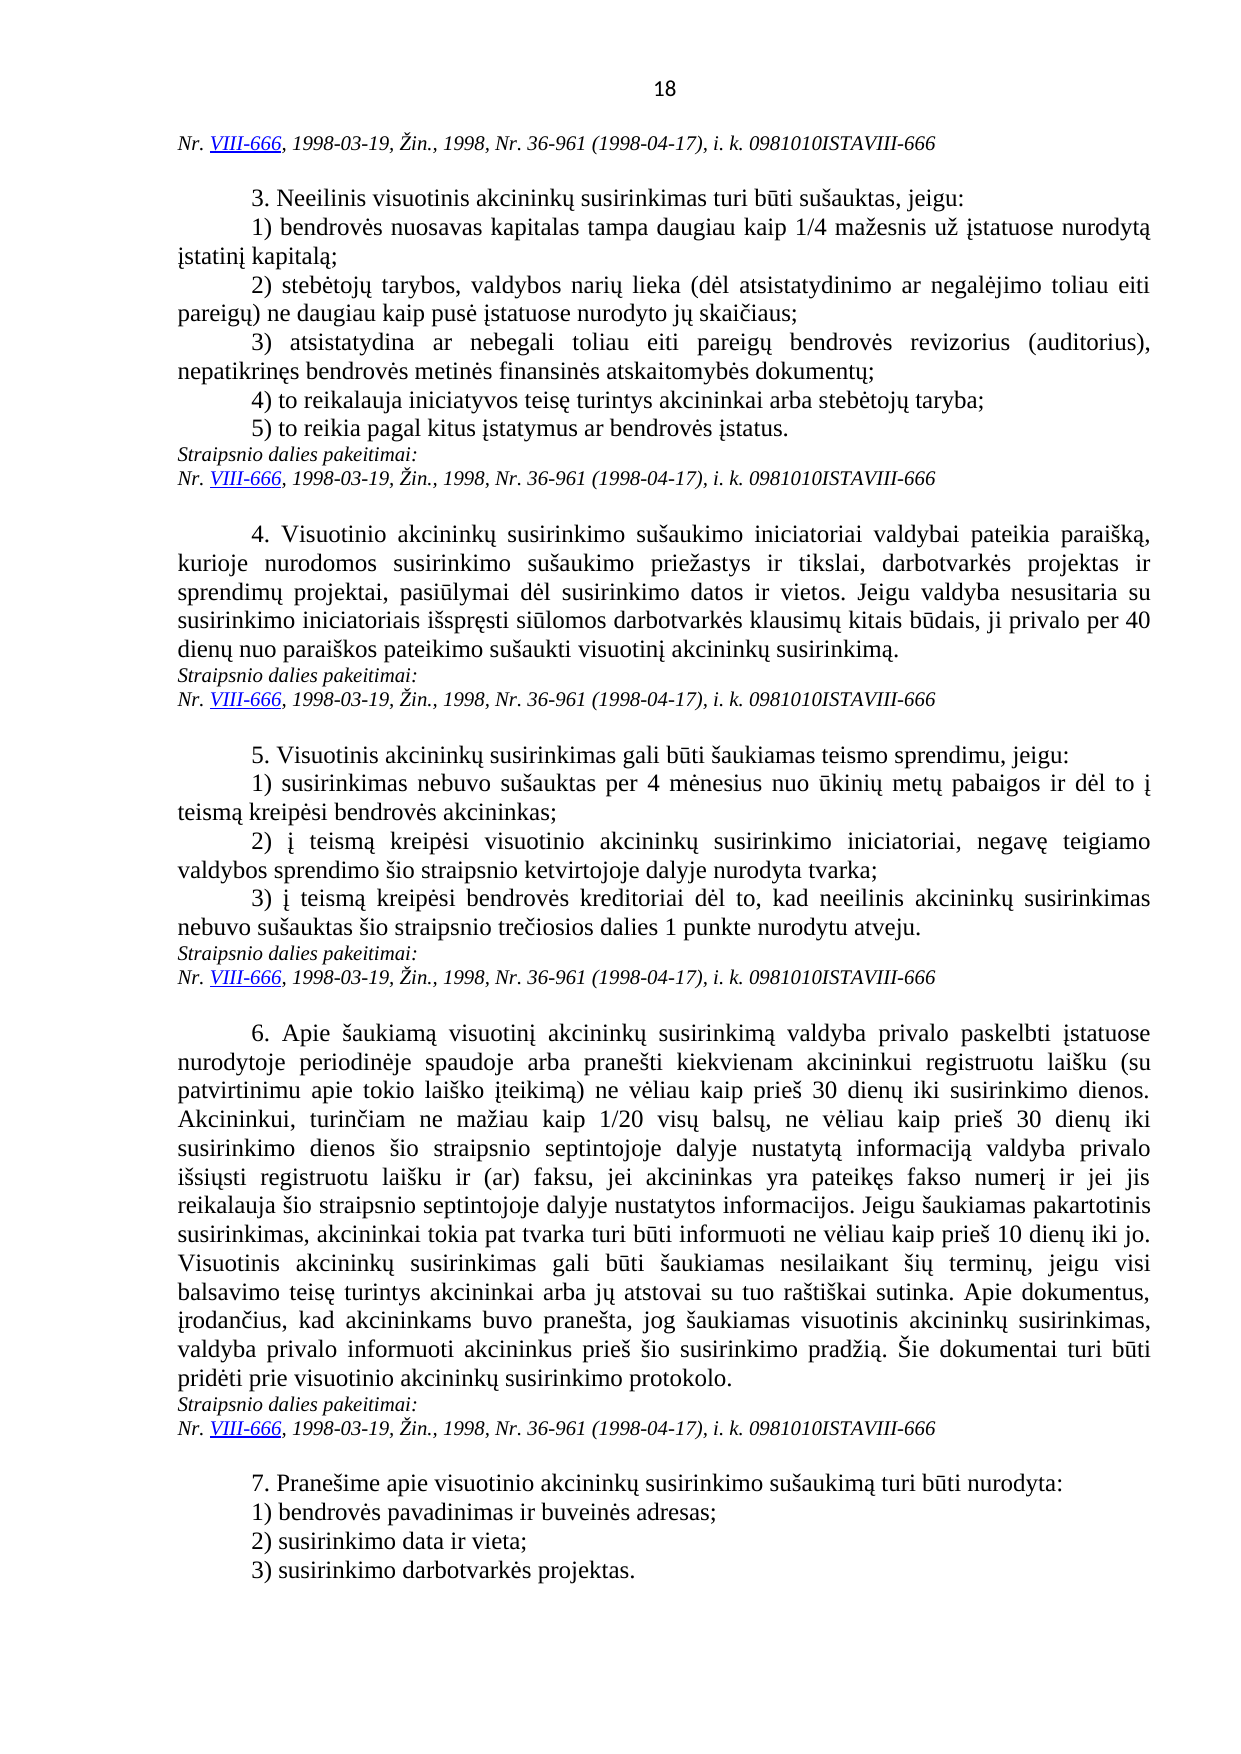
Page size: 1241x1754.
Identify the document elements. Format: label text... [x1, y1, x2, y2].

text 1) susirinkimas nebuvo sušauktas per 4 mėnesius nuo ūkinių metų pabaigos ir dėl to į teismą kreipėsi bendrovės akcininkas; [177, 768, 1152, 826]
text 1) bendrovės nuosavas kapitalas tampa daugiau kaip 1/4 mažesnis už įstatuose nurodytą įstatinį kapitalą; [177, 212, 1152, 270]
text 1) bendrovės pavadinimas ir buveinės adresas; [177, 1497, 1152, 1526]
text Nr. VIII-666, 1998-03-19, Žin., 1998, Nr. 36-961 (1998-04-17), i. k. 0981010ISTAVIII-666 [177, 965, 1152, 989]
text Nr. VIII-666, 1998-03-19, Žin., 1998, Nr. 36-961 (1998-04-17), i. k. 0981010ISTAVIII-666 [177, 131, 1152, 155]
text Straipsnio dalies pakeitimai: [177, 663, 1152, 687]
text Nr. VIII-666, 1998-03-19, Žin., 1998, Nr. 36-961 (1998-04-17), i. k. 0981010ISTAVIII-666 [177, 466, 1152, 490]
text Straipsnio dalies pakeitimai: [177, 442, 1152, 466]
text 3) susirinkimo darbotvarkės projektas. [177, 1555, 1152, 1583]
text 3) atsistatydina ar nebegali toliau eiti pareigų bendrovės revizorius (auditorius), nepatikrinęs bendrovės metinės finansinės atskaitomybės dokumentų; [177, 327, 1152, 385]
text 6. Apie šaukiamą visuotinį akcininkų susirinkimą valdyba privalo paskelbti įstatuose nurodytoje periodinėje spaudoje arba pranešti kiekvienam akcininkui registruotu laišku (su patvirtinimu apie tokio laiško įteikimą) ne vėliau kaip prieš 30 dienų iki susirinkimo dienos. Akcininkui, turinčiam ne mažiau kaip 1/20 visų balsų, ne vėliau kaip prieš 30 dienų iki susirinkimo dienos šio straipsnio septintojoje dalyje nustatytą informaciją valdyba privalo išsiųsti registruotu laišku ir (ar) faksu, jei akcininkas yra pateikęs fakso numerį ir jei jis reikalauja šio straipsnio septintojoje dalyje nustatytos informacijos. Jeigu šaukiamas pakartotinis susirinkimas, akcininkai tokia pat tvarka turi būti informuoti ne vėliau kaip prieš 10 dienų iki jo. Visuotinis akcininkų susirinkimas gali būti šaukiamas nesilaikant šių terminų, jeigu visi balsavimo teisę turintys akcininkai arba jų atstovai su tuo raštiškai sutinka. Apie dokumentus, įrodančius, kad akcininkams buvo pranešta, jog šaukiamas visuotinis akcininkų susirinkimas, valdyba privalo informuoti akcininkus prieš šio susirinkimo pradžią. Šie dokumentai turi būti pridėti prie visuotinio akcininkų susirinkimo protokolo. [177, 1018, 1152, 1392]
text 4. Visuotinio akcininkų susirinkimo sušaukimo iniciatoriai valdybai pateikia paraišką, kurioje nurodomos susirinkimo sušaukimo priežastys ir tikslai, darbotvarkės projektas ir sprendimų projektai, pasiūlymai dėl susirinkimo datos ir vietos. Jeigu valdyba nesusitaria su susirinkimo iniciatoriais išspręsti siūlomos darbotvarkės klausimų kitais būdais, ji privalo per 40 dienų nuo paraiškos pateikimo sušaukti visuotinį akcininkų susirinkimą. [177, 519, 1152, 663]
text 2) stebėtojų tarybos, valdybos narių lieka (dėl atsistatydinimo ar negalėjimo toliau eiti pareigų) ne daugiau kaip pusė įstatuose nurodyto jų skaičiaus; [177, 270, 1152, 327]
text 3) į teismą kreipėsi bendrovės kreditoriai dėl to, kad neeilinis akcininkų susirinkimas nebuvo sušauktas šio straipsnio trečiosios dalies 1 punkte nurodytu atveju. [177, 883, 1152, 941]
text 5) to reikia pagal kitus įstatymus ar bendrovės įstatus. [177, 413, 1152, 442]
text 4) to reikalauja iniciatyvos teisę turintys akcininkai arba stebėtojų taryba; [177, 385, 1152, 413]
text Nr. VIII-666, 1998-03-19, Žin., 1998, Nr. 36-961 (1998-04-17), i. k. 0981010ISTAVIII-666 [177, 1416, 1152, 1440]
text Nr. VIII-666, 1998-03-19, Žin., 1998, Nr. 36-961 (1998-04-17), i. k. 0981010ISTAVIII-666 [177, 687, 1152, 711]
text 2) susirinkimo data ir vieta; [177, 1526, 1152, 1555]
text Straipsnio dalies pakeitimai: [177, 1392, 1152, 1416]
text 2) į teismą kreipėsi visuotinio akcininkų susirinkimo iniciatoriai, negavę teigiamo valdybos sprendimo šio straipsnio ketvirtojoje dalyje nurodyta tvarka; [177, 826, 1152, 883]
text Straipsnio dalies pakeitimai: [177, 941, 1152, 965]
text 3. Neeilinis visuotinis akcininkų susirinkimas turi būti sušauktas, jeigu: [177, 183, 1152, 212]
text 7. Pranešime apie visuotinio akcininkų susirinkimo sušaukimą turi būti nurodyta: [177, 1468, 1152, 1497]
text 5. Visuotinis akcininkų susirinkimas gali būti šaukiamas teismo sprendimu, jeigu: [177, 740, 1152, 768]
